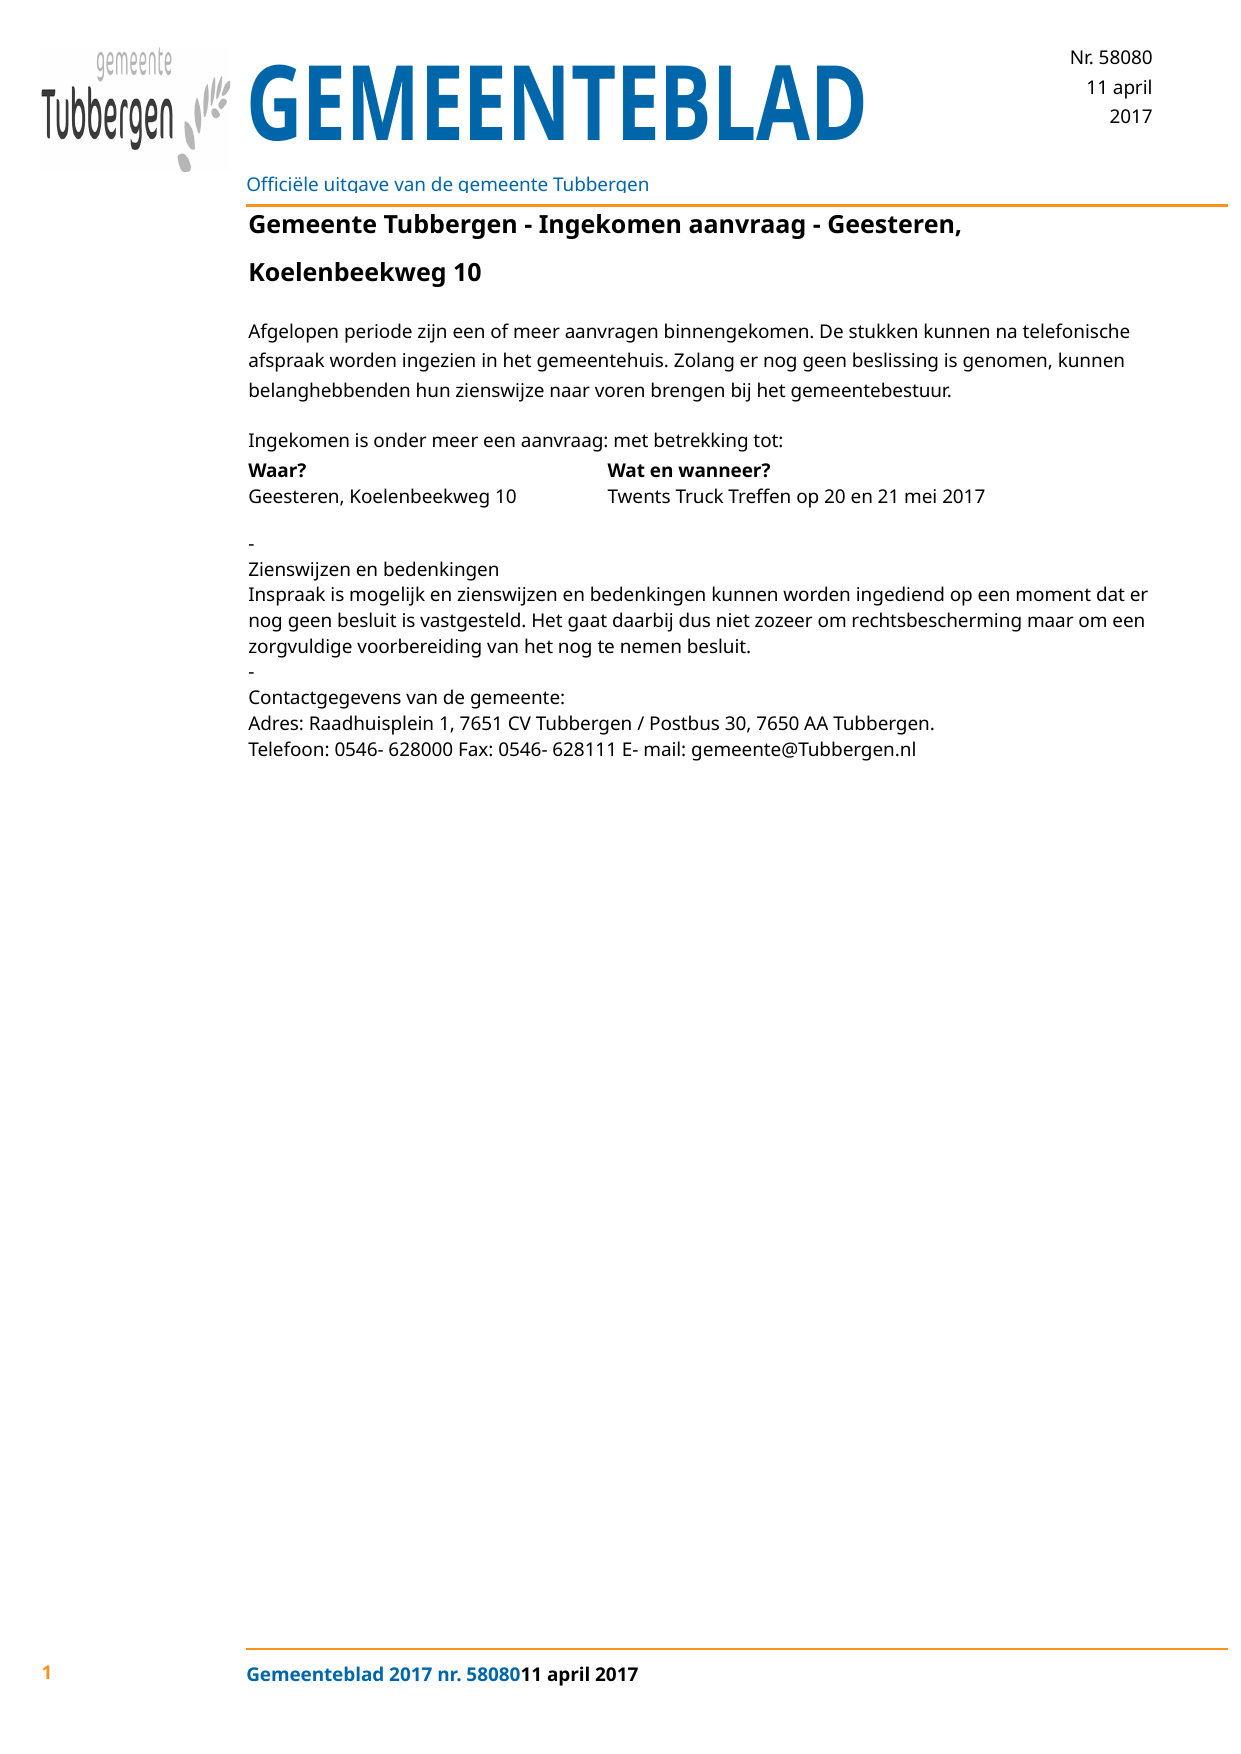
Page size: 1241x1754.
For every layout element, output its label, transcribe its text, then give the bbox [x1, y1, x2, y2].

text Telefoon: 0546- 628000 Fax: 0546- 628111 E- mail: gemeente@Tubbergen.nl [248, 736, 1152, 762]
picture [41, 47, 231, 172]
text Inspraak is mogelijk en zienswijzen en bedenkingen kunnen worden ingediend op een moment dat er nog geen besluit is vastgesteld. Het gaat daarbij dus niet zozeer om rechtsbescherming maar om een zorgvuldige voorbereiding van het nog te nemen besluit. [248, 582, 1152, 659]
text Zienswijzen en bedenkingen [248, 556, 1152, 582]
table_cell Geesteren, Koelenbeekweg 10 [248, 483, 607, 509]
text Ingekomen is onder meer een aanvraag: met betrekking tot: [248, 427, 1152, 453]
text Gemeente Tubbergen - Ingekomen aanvraag - Geesteren, Koelenbeekweg 10 [248, 207, 1152, 288]
table_header Waar? [248, 457, 607, 483]
text Afgelopen periode zijn een of meer aanvragen binnengekomen. De stukken kunnen na telefonische afspraak worden ingezien in het gemeentehuis. Zolang er nog geen beslissing is genomen, kunnen belanghebbenden hun zienswijze naar voren brengen bij het gemeentebestuur. [248, 318, 1152, 403]
table_cell Twents Truck Treffen op 20 en 21 mei 2017 [608, 483, 1152, 509]
table_header Wat en wanneer? [608, 457, 1152, 483]
text - [248, 530, 1152, 556]
text - [248, 659, 1152, 684]
text Adres: Raadhuisplein 1, 7651 CV Tubbergen / Postbus 30, 7650 AA Tubbergen. [248, 710, 1152, 736]
text Contactgegevens van de gemeente: [248, 684, 1152, 710]
